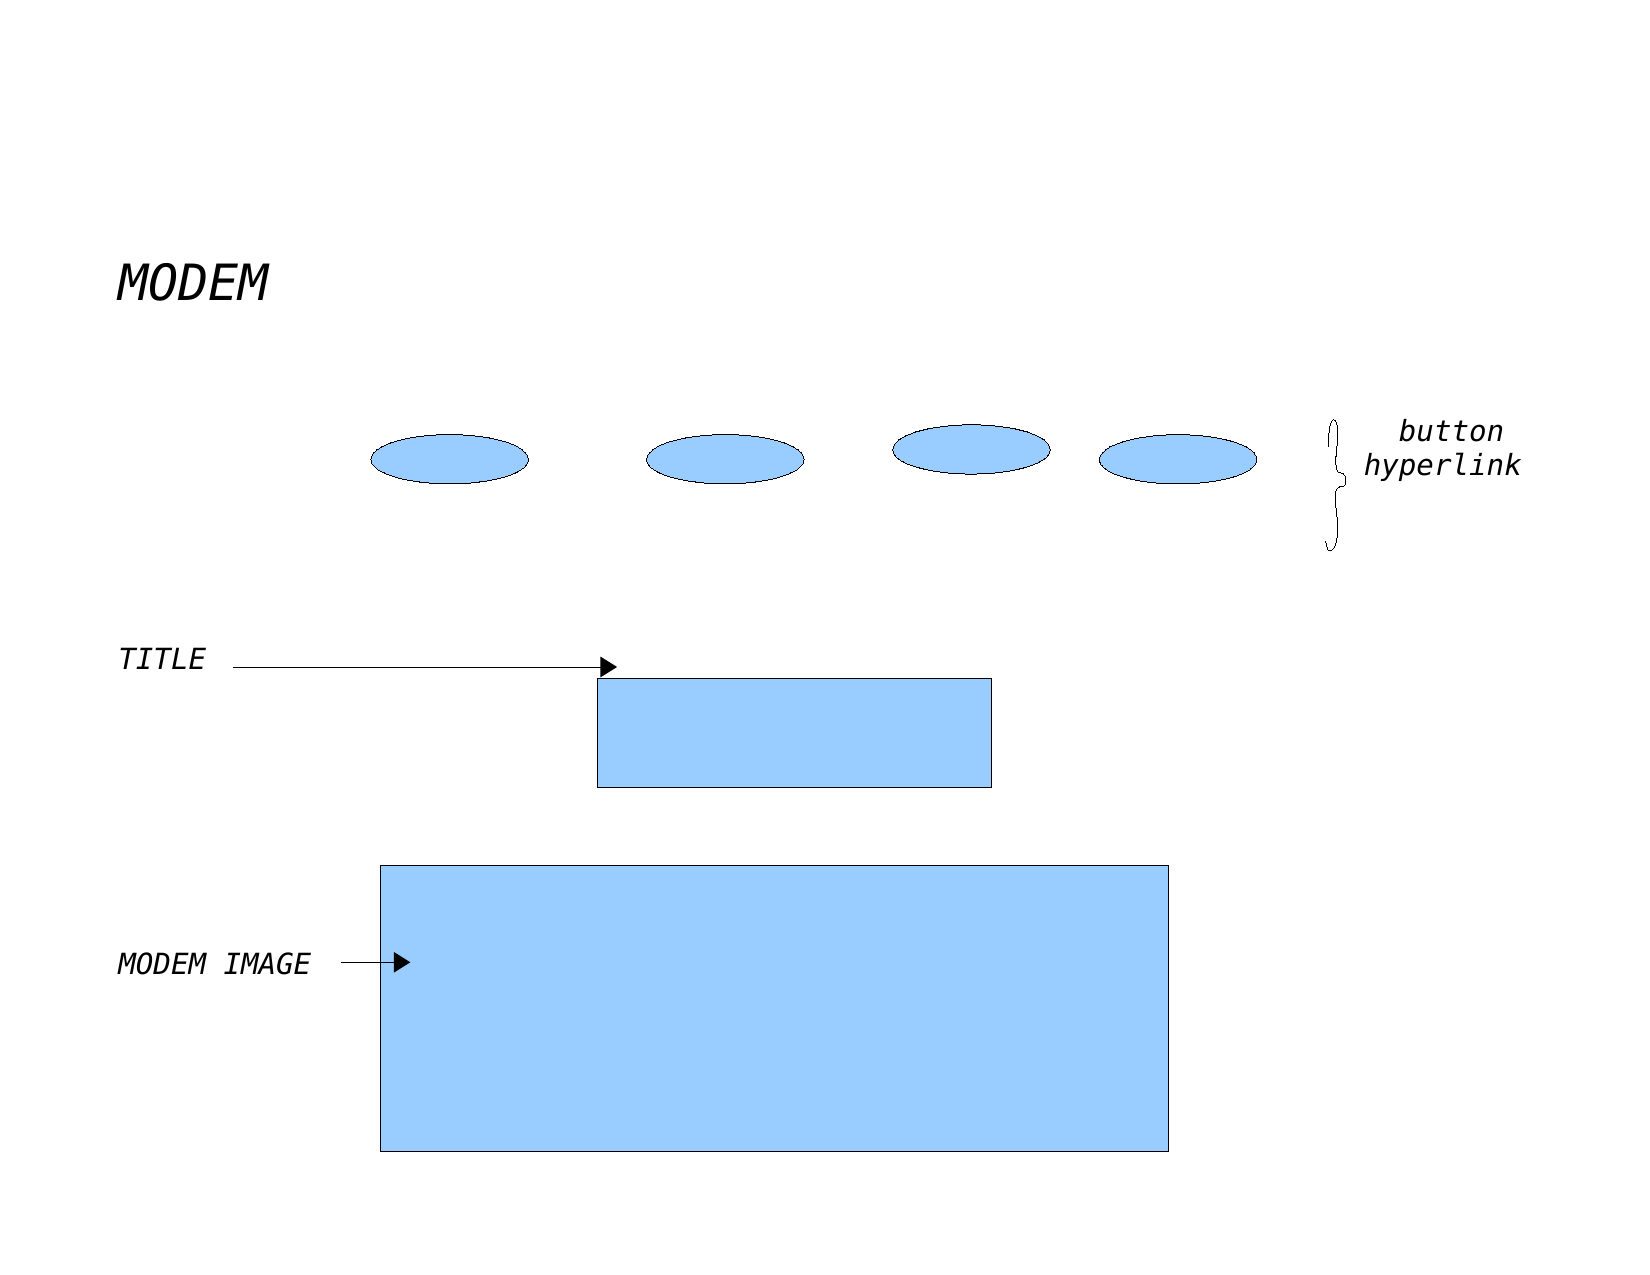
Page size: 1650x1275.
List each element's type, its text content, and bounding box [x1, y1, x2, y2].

text MODEM IMAGE [118, 948, 380, 982]
text [762, 448, 1140, 482]
text [1169, 948, 1532, 982]
text button [118, 414, 1532, 448]
text TITLE [118, 642, 1532, 676]
text [118, 448, 413, 482]
text MODEM [118, 254, 1532, 312]
text [487, 448, 688, 482]
text hyperlink [1216, 448, 1532, 482]
